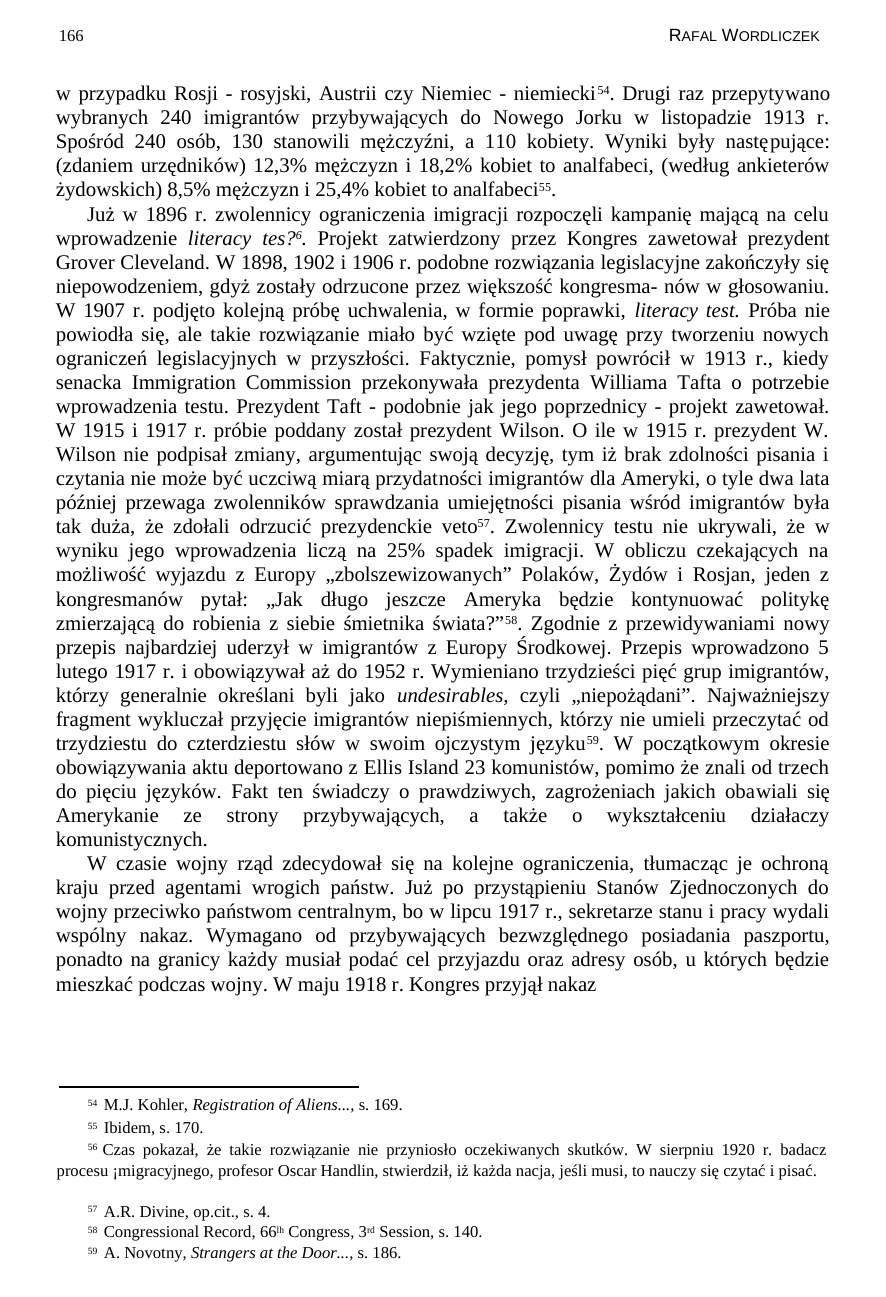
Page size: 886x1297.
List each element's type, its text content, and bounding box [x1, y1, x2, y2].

text 58 Congressional Record, 66lh Congress, 3rd Session, s. 140. [56, 1222, 828, 1241]
text 57 A.R. Divine, op.cit., s. 4. [56, 1202, 828, 1221]
text 56 Czas pokazał, że takie rozwiązanie nie przyniosło oczekiwanych skutków. W sierpniu 1920 r. badacz procesu ¡migracyjnego, profesor Oscar Handlin, stwierdził, iż każda nacja, jeśli musi, to nauczy się czytać i pisać. [56, 1140, 828, 1180]
text 54 M.J. Kohler, Registration of Aliens..., s. 169. [56, 1095, 828, 1114]
text 55 Ibidem, s. 170. [56, 1118, 828, 1137]
text 59 A. Novotny, Strangers at the Door..., s. 186. [56, 1243, 828, 1262]
text Rafal Wordliczek [668, 25, 826, 45]
text Już w 1896 r. zwolennicy ograniczenia imigracji rozpoczęli kampanię mającą na celu wprowadzenie literacy tes?6. Projekt zatwierdzony przez Kongres zawetował prezydent Grover Cleveland. W 1898, 1902 i 1906 r. podobne rozwiązania legislacyjne zakończyły się niepowodzeniem, gdyż zostały odrzucone przez większość kongresma- nów w głosowaniu. W 1907 r. podjęto kolejną próbę uchwalenia, w formie poprawki, literacy test. Próba nie powiodła się, ale takie rozwiązanie miało być wzięte pod uwagę przy tworzeniu nowych ograniczeń legislacyjnych w przyszłości. Faktycznie, pomysł powrócił w 1913 r., kiedy senacka Immigration Commission przekonywała prezydenta Williama Tafta o potrzebie wprowadzenia testu. Prezydent Taft - podobnie jak jego poprzednicy - projekt zawetował. W 1915 i 1917 r. próbie poddany został prezydent Wilson. O ile w 1915 r. prezydent W. Wilson nie podpisał zmiany, argumentując swoją decyzję, tym iż brak zdolności pisania i czytania nie może być uczciwą miarą przydat­ności imigrantów dla Ameryki, o tyle dwa lata później przewaga zwolenników spraw­dzania umiejętności pisania wśród imigrantów była tak duża, że zdołali odrzucić pre­zydenckie veto57. Zwolennicy testu nie ukrywali, że w wyniku jego wprowadzenia liczą na 25% spadek imigracji. W obliczu czekających na możliwość wyjazdu z Euro­py „zbolszewizowanych” Polaków, Żydów i Rosjan, jeden z kongresmanów pytał: „Jak długo jeszcze Ameryka będzie kontynuować politykę zmierzającą do robienia z siebie śmietnika świata?”58. Zgodnie z przewidywaniami nowy przepis najbardziej uderzył w imigrantów z Europy Środkowej. Przepis wprowadzono 5 lutego 1917 r. i obowiązywał aż do 1952 r. Wymieniano trzydzieści pięć grup imigrantów, którzy ge­neralnie określani byli jako undesirables, czyli „niepożądani”. Najważniejszy fragment wykluczał przyjęcie imigrantów niepiśmiennych, którzy nie umieli przeczytać od trzy­dziestu do czterdziestu słów w swoim ojczystym języku59. W początkowym okresie obowiązywania aktu deportowano z Ellis Island 23 komunistów, pomimo że znali od trzech do pięciu języków. Fakt ten świadczy o prawdziwych, zagrożeniach jakich oba­wiali się Amerykanie ze strony przybywających, a także o wykształceniu działaczy komunistycznych. [56, 201, 830, 851]
text w przypadku Rosji - rosyjski, Austrii czy Niemiec - niemiecki54. Drugi raz przepyty­wano wybranych 240 imigrantów przybywających do Nowego Jorku w listopadzie 1913 r. Spośród 240 osób, 130 stanowili mężczyźni, a 110 kobiety. Wyniki były nastę­pujące: (zdaniem urzędników) 12,3% mężczyzn i 18,2% kobiet to analfabeci, (według ankieterów żydowskich) 8,5% mężczyzn i 25,4% kobiet to analfabeci55. [56, 81, 830, 201]
text W czasie wojny rząd zdecydował się na kolejne ograniczenia, tłumacząc je ochroną kraju przed agentami wrogich państw. Już po przystąpieniu Stanów Zjednoczonych do wojny przeciwko państwom centralnym, bo w lipcu 1917 r., sekretarze stanu i pracy wydali wspólny nakaz. Wymagano od przybywających bezwzględnego posiadania paszportu, ponadto na granicy każdy musiał podać cel przyjazdu oraz adresy osób, u których będzie mieszkać podczas wojny. W maju 1918 r. Kongres przyjął nakaz [56, 851, 830, 996]
text 166 [58, 26, 89, 45]
